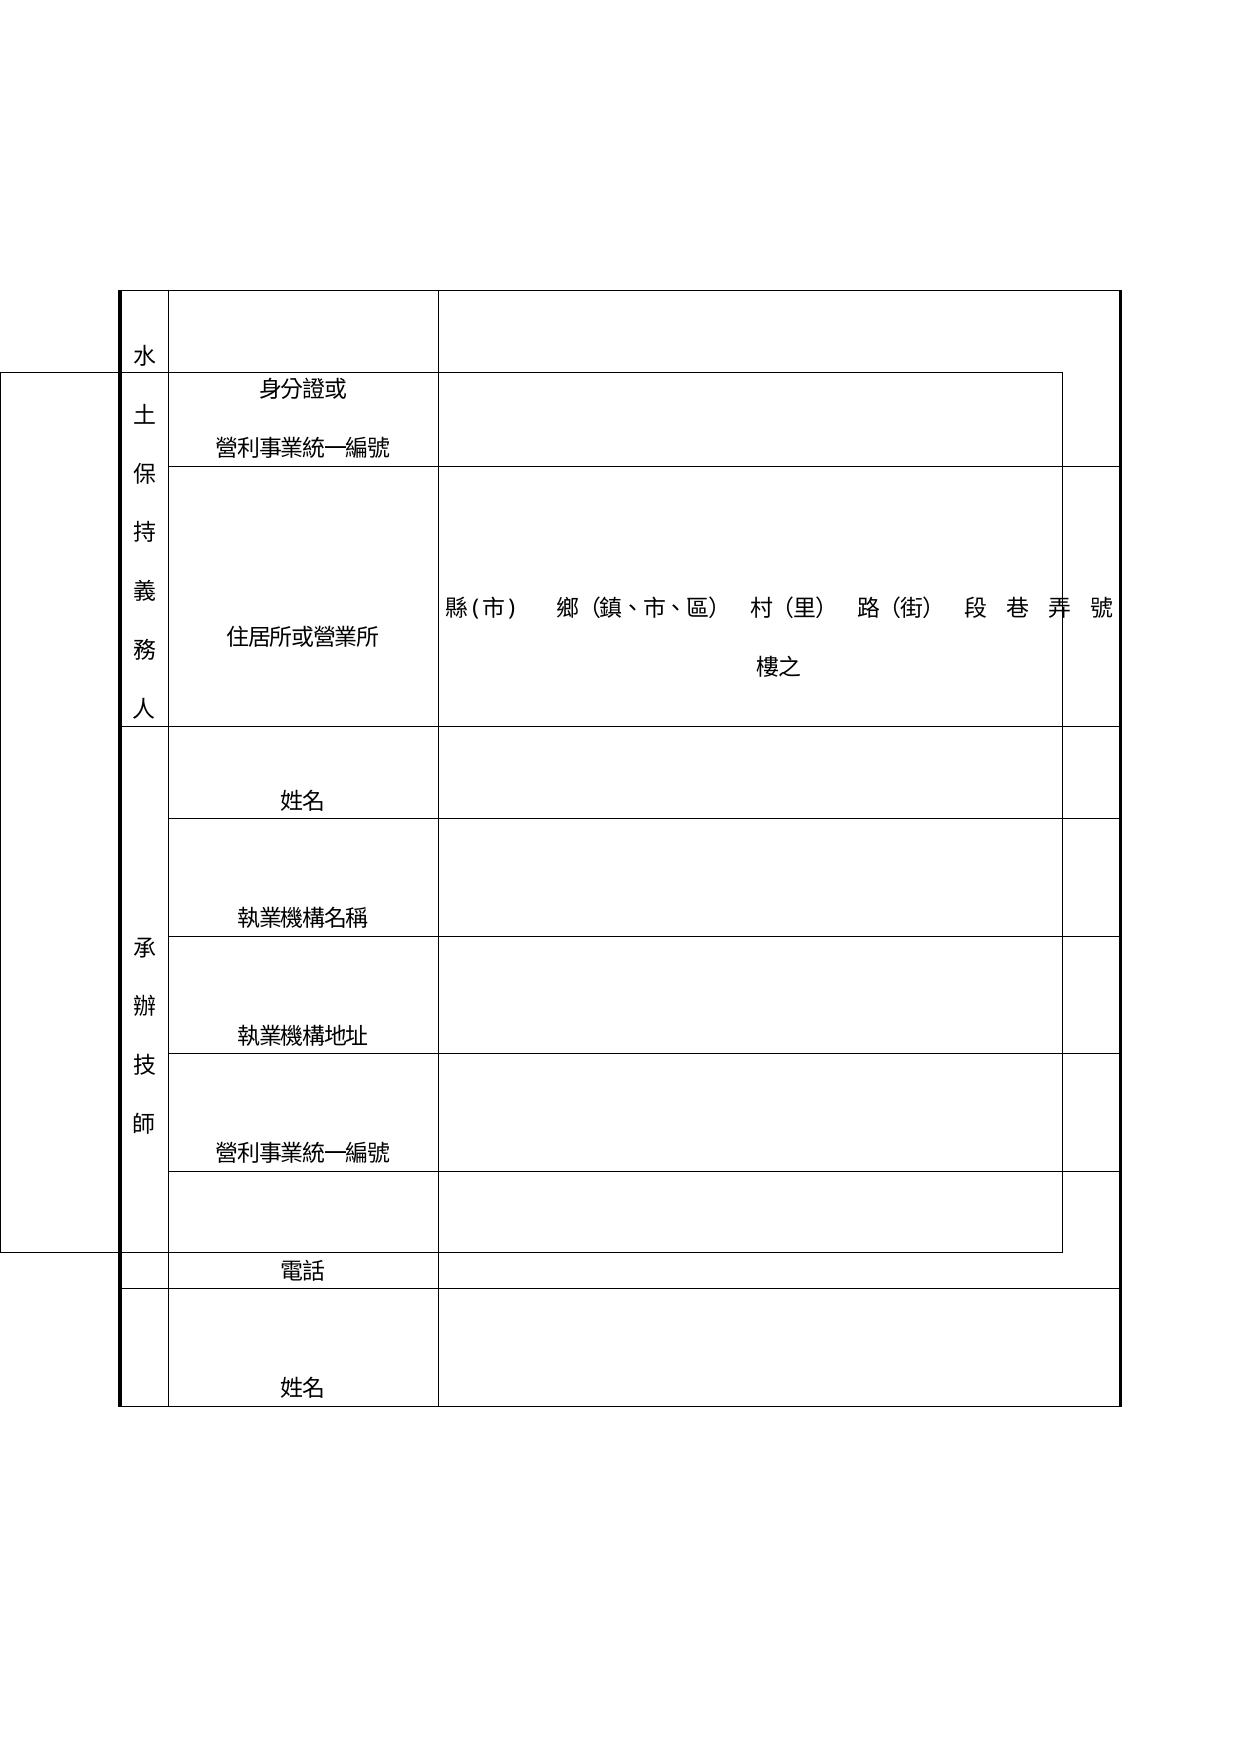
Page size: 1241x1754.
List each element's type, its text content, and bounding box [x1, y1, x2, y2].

table_cell [439, 1289, 1119, 1406]
table_cell 身分證或 營利事業統一編號 [169, 373, 438, 466]
table_cell [439, 291, 1119, 466]
table_cell 承辦技師 [122, 727, 168, 1252]
table_cell 營利事業統一編號 [169, 1054, 438, 1171]
table_cell [169, 291, 438, 372]
table_cell [1063, 819, 1119, 936]
table_cell [439, 819, 1062, 936]
table_cell [439, 937, 1062, 1053]
table_cell 執業機構地址 [169, 937, 438, 1053]
table_cell [439, 373, 1062, 466]
table_cell [439, 727, 1062, 818]
table_cell 水 [122, 291, 168, 372]
table_cell [439, 1172, 1119, 1288]
table_cell [122, 1253, 168, 1288]
table_cell 縣(市) 鄉（鎮、市、區） 村（里） 路（街） 段 巷 弄 號 樓之 [439, 467, 1062, 726]
table_cell [439, 1054, 1062, 1171]
table_cell 姓名 [169, 1289, 438, 1406]
table_cell [1063, 727, 1119, 818]
table_cell 縣(市) 鄉（鎮、市、區） 村（里） 路（街） 段 巷 弄 號 樓之 [1063, 467, 1119, 726]
table_cell 土保持義務人 [122, 373, 168, 726]
table_cell 電話 [169, 1253, 438, 1288]
table_cell [1063, 937, 1119, 1053]
table_cell 姓名 [169, 727, 438, 818]
table_cell [122, 1289, 168, 1406]
table_cell [169, 1172, 438, 1252]
table_cell [1063, 1054, 1119, 1171]
table_cell 執業機構名稱 [169, 819, 438, 936]
table_cell [439, 1172, 1062, 1252]
table_cell 住居所或營業所 [169, 467, 438, 726]
